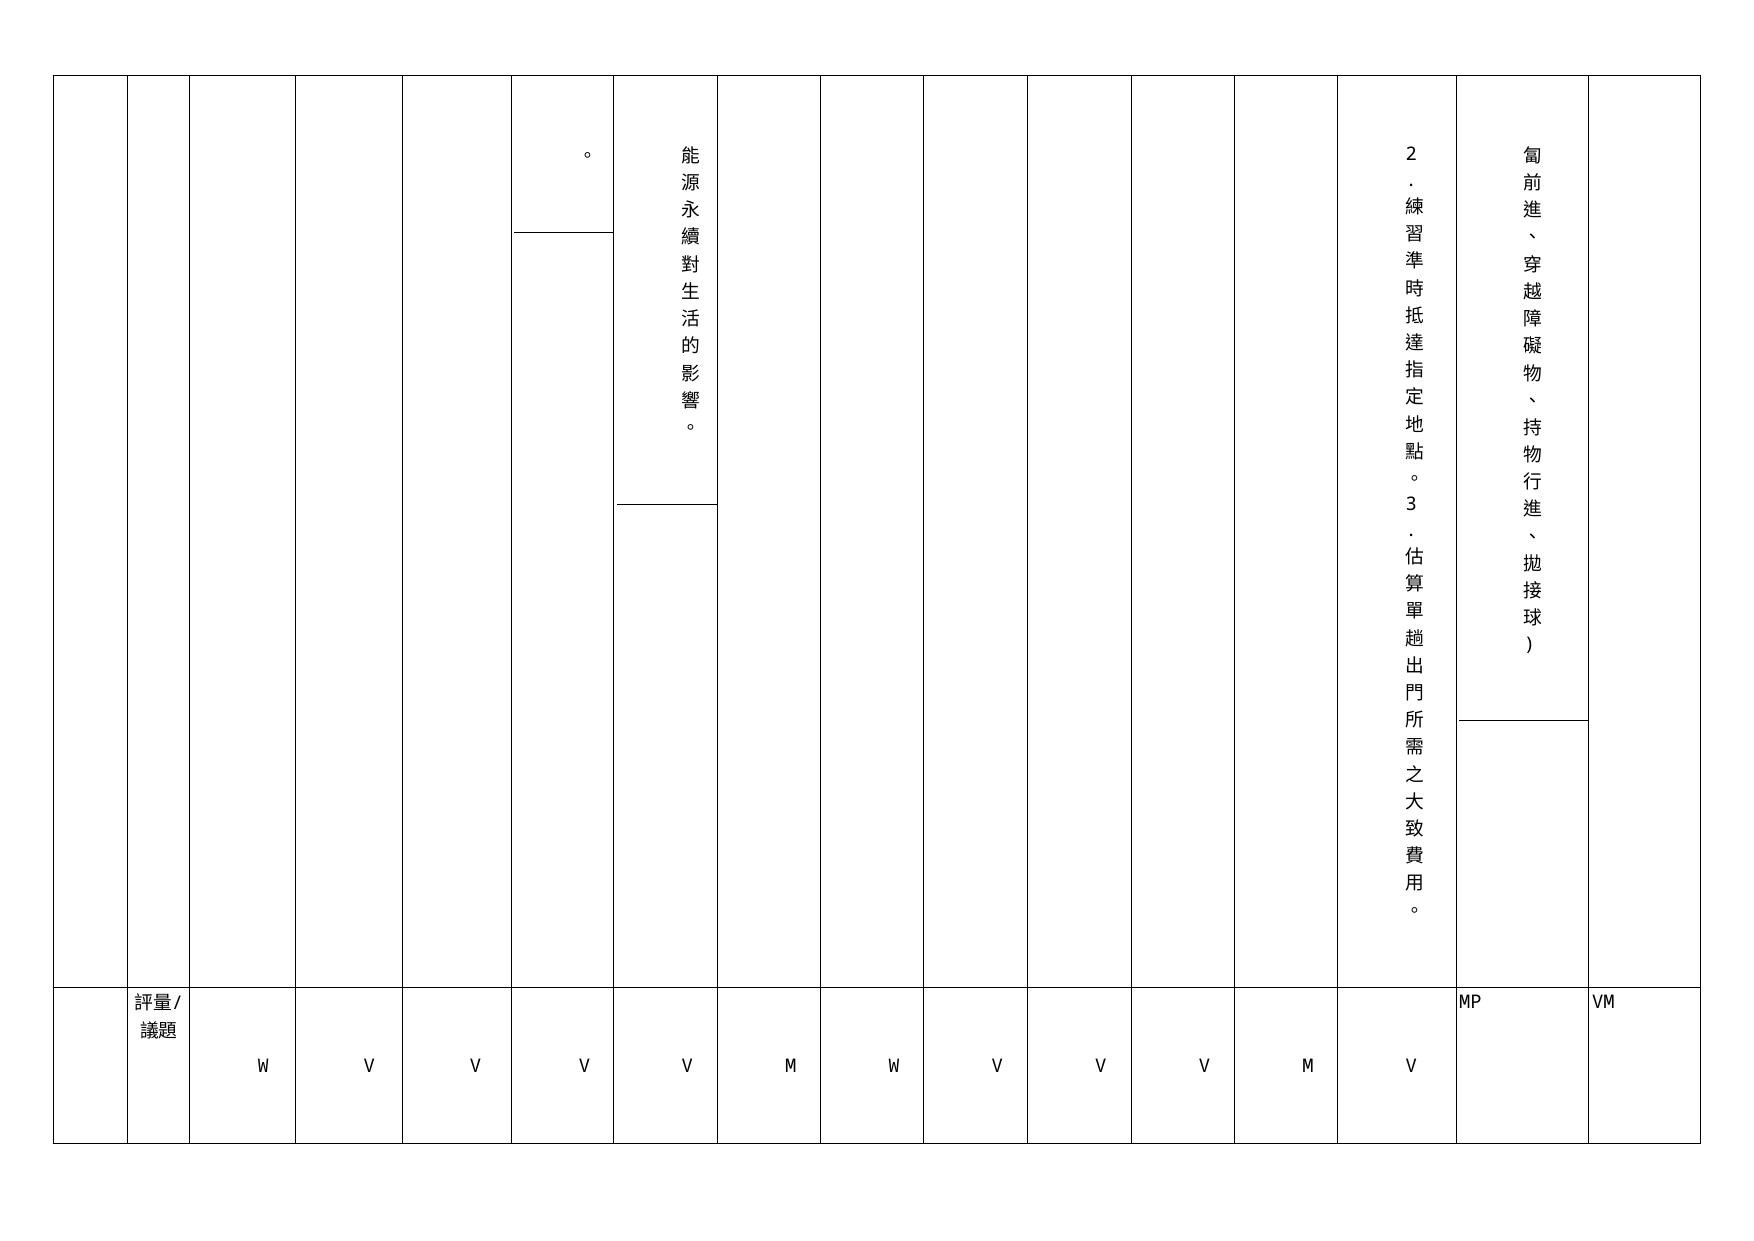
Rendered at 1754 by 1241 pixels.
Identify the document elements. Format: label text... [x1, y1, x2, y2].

table_cell [821, 76, 923, 987]
table_cell V [924, 988, 1027, 1143]
table_cell [1589, 76, 1700, 987]
table_cell [403, 76, 511, 987]
table_cell [1235, 76, 1337, 987]
table_cell 匐前進、穿越障礙物、持物行進、拋接球) [1457, 76, 1588, 987]
table_cell M [718, 988, 820, 1143]
table_cell M [1235, 988, 1337, 1143]
table_cell V [1028, 988, 1131, 1143]
table_cell 能源永續對生活的影響。 [614, 76, 717, 987]
table_cell [190, 76, 295, 987]
table_cell [924, 76, 1027, 987]
table_cell V [1132, 988, 1234, 1143]
table_cell [296, 76, 402, 987]
table_cell V [296, 988, 402, 1143]
table_cell 二十一 6/26-6/30 [54, 76, 127, 987]
table_cell 評量/議題 [128, 988, 189, 1143]
table_cell W [821, 988, 923, 1143]
table_cell W [190, 988, 295, 1143]
table_cell [718, 76, 820, 987]
table_cell [128, 76, 189, 987]
table_cell [1028, 76, 1131, 987]
table_cell 。 [512, 76, 613, 987]
table_cell V [512, 988, 613, 1143]
table_cell 2.練習準時抵達指定地點。 3.估算單趟出門所需之大致費用。 [1338, 76, 1456, 987]
table_cell [1132, 76, 1234, 987]
table_cell V [614, 988, 717, 1143]
table_cell V [403, 988, 511, 1143]
table_cell V [1338, 988, 1456, 1143]
table_cell VM [1589, 988, 1700, 1143]
table_cell [54, 988, 127, 1143]
table_cell MP [1457, 988, 1588, 1143]
